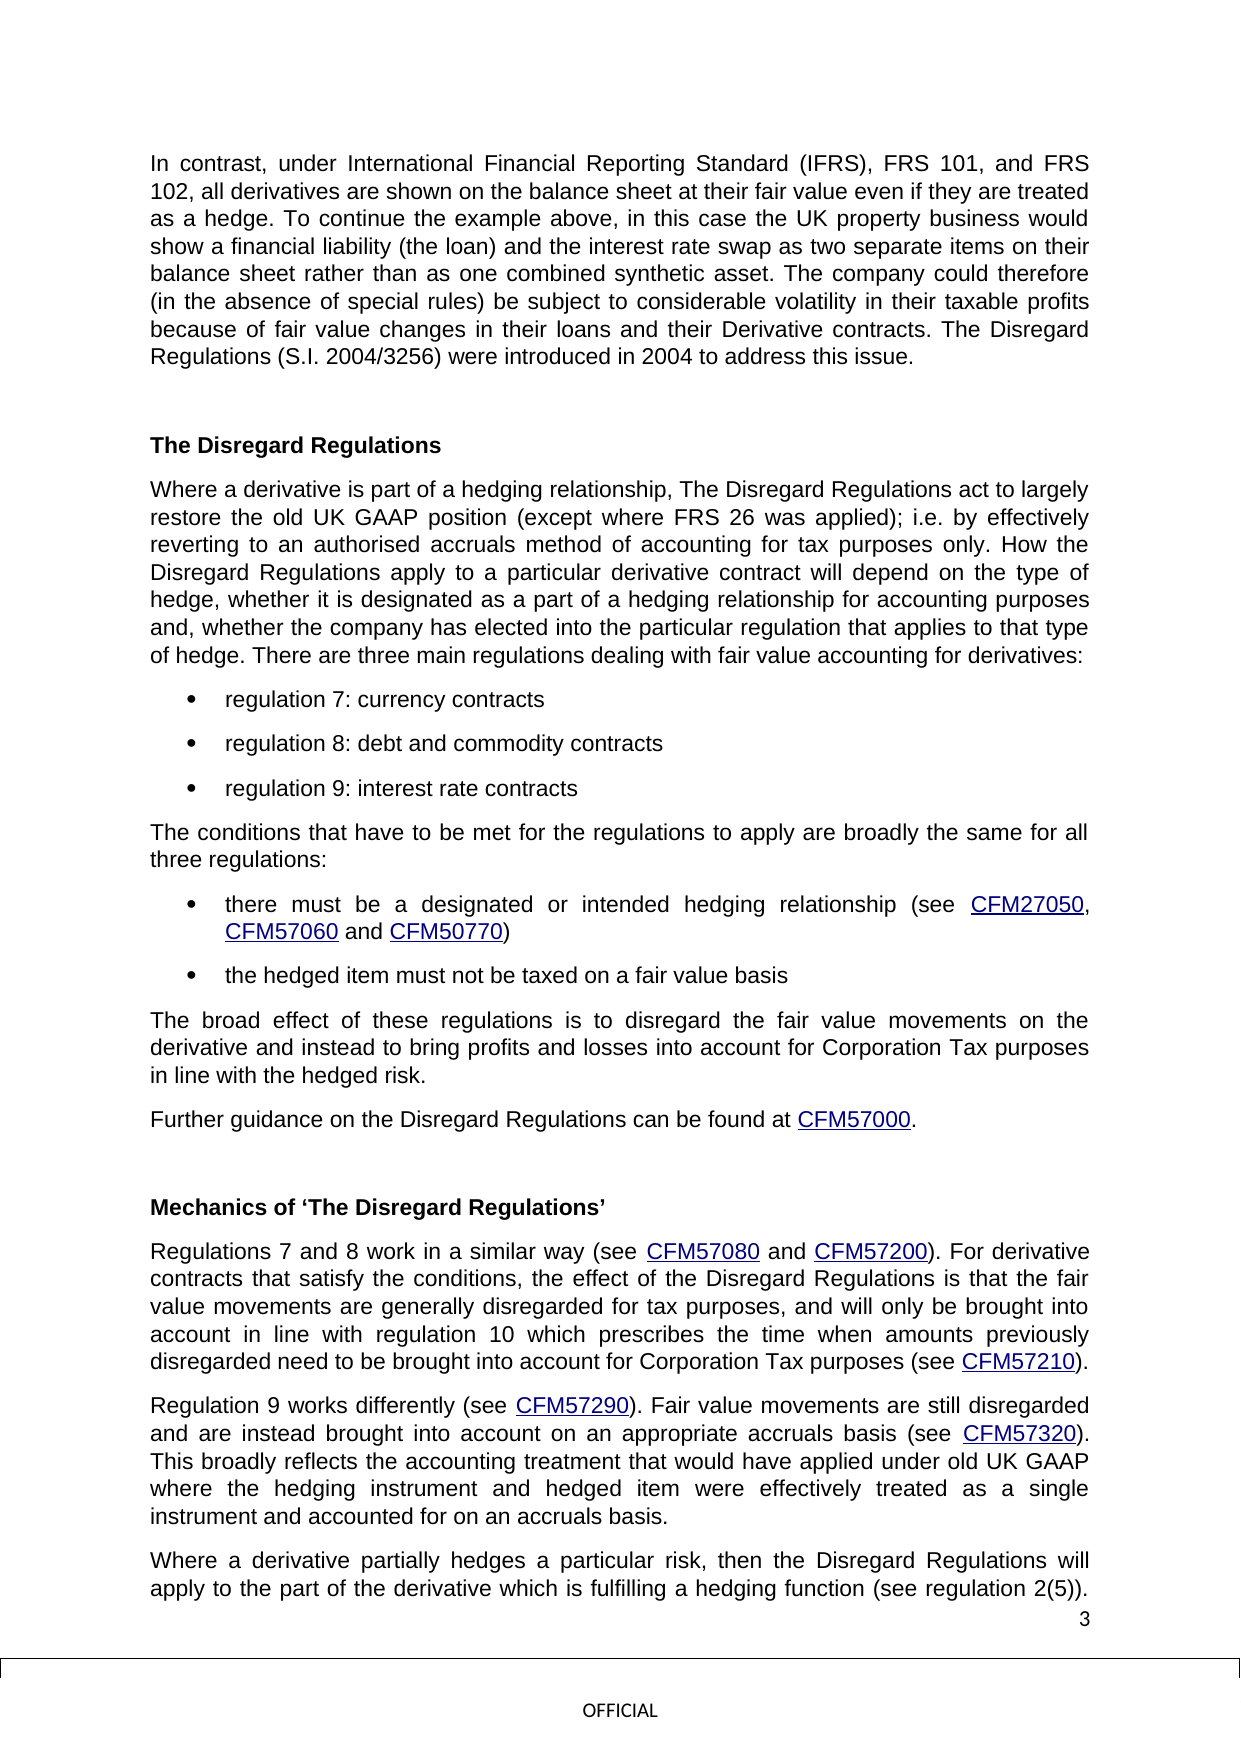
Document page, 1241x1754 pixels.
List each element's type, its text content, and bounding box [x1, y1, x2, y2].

list regulation 9: interest rate contracts [187, 774, 1090, 801]
text In contrast, under International Financial Reporting Standard (IFRS), FRS 101, and FRS 102, all derivatives are shown on the balance sheet at their fair value even if they are treated as a hedge. To continue the example above, in this case the UK property business would show a financial liability (the loan) and the interest rate swap as two separate items on their balance sheet rather than as one combined synthetic asset. The company could therefore (in the absence of special rules) be subject to considerable volatility in their taxable profits because of fair value changes in their loans and their Derivative contracts. The Disregard Regulations (S.I. 2004/3256) were introduced in 2004 to address this issue. [150, 150, 1090, 369]
text The broad effect of these regulations is to disregard the fair value movements on the derivative and instead to bring profits and losses into account for Corporation Tax purposes in line with the hedged risk. [150, 1007, 1090, 1088]
text Regulation 9 works differently (see CFM57290). Fair value movements are still disregarded and are instead brought into account on an appropriate accruals basis (see CFM57320). This broadly reflects the accounting treatment that would have applied under old UK GAAP where the hedging instrument and hedged item were effectively treated as a single instrument and accounted for on an accruals basis. [150, 1392, 1090, 1529]
text Further guidance on the Disregard Regulations can be found at CFM57000. [150, 1106, 1090, 1133]
text Where a derivative partially hedges a particular risk, then the Disregard Regulations will apply to the part of the derivative which is fulfilling a hedging function (see regulation 2(5)). [150, 1547, 1090, 1601]
text Where a derivative is part of a hedging relationship, The Disregard Regulations act to largely restore the old UK GAAP position (except where FRS 26 was applied); i.e. by effectively reverting to an authorised accruals method of accounting for tax purposes only. How the Disregard Regulations apply to a particular derivative contract will depend on the type of hedge, whether it is designated as a part of a hedging relationship for accounting purposes and, whether the company has elected into the particular regulation that applies to that type of hedge. There are three main regulations dealing with fair value accounting for derivatives: [150, 476, 1090, 668]
list regulation 7: currency contracts [187, 686, 1090, 712]
list regulation 8: debt and commodity contracts [187, 730, 1090, 757]
list there must be a designated or intended hedging relationship (see CFM27050, CFM57060 and CFM50770) [187, 891, 1090, 944]
text The conditions that have to be met for the regulations to apply are broadly the same for all three regulations: [150, 819, 1090, 873]
text Regulations 7 and 8 work in a similar way (see CFM57080 and CFM57200). For derivative contracts that satisfy the conditions, the effect of the Disregard Regulations is that the fair value movements are generally disregarded for tax purposes, and will only be brought into account in line with regulation 10 which prescribes the time when amounts previously disregarded need to be brought into account for Corporation Tax purposes (see CFM57210). [150, 1238, 1090, 1374]
text Mechanics of ‘The Disregard Regulations’ [150, 1193, 1090, 1220]
list the hedged item must not be taxed on a fair value basis [187, 962, 1090, 989]
text The Disregard Regulations [150, 432, 1090, 458]
